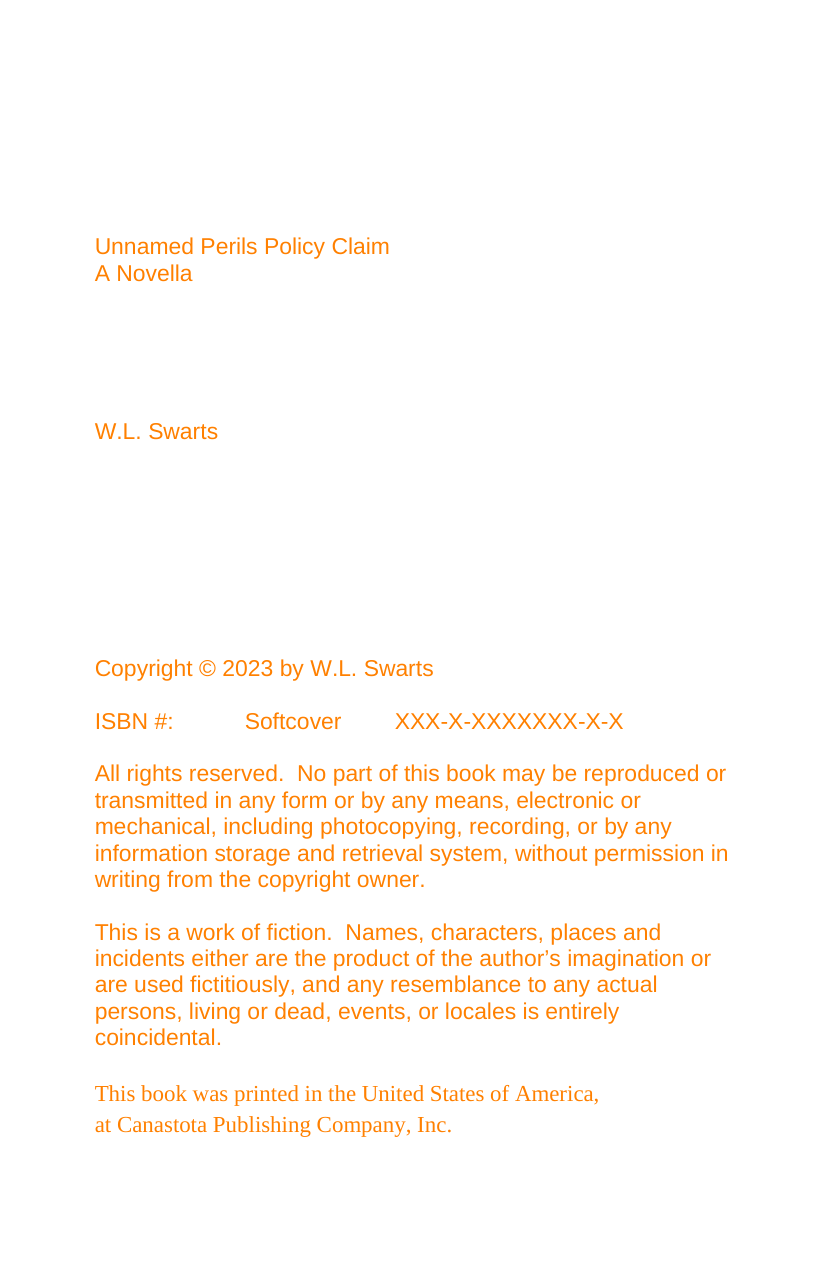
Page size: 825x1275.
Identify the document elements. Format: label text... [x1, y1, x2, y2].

text ISBN #: Softcover XXX-X-XXXXXXX-X-X [94, 708, 731, 734]
text at Canastota Publishing Company, Inc. [94, 1111, 731, 1137]
text A Novella [94, 260, 731, 286]
text Unnamed Perils Policy Claim [94, 233, 731, 260]
text W.L. Swarts [94, 418, 731, 444]
text All rights reserved. No part of this book may be reproduced or transmitted in any form or by any means, electronic or mechanical, including photocopying, recording, or by any information storage and retrieval system, without permission in writing from the copyright owner. [94, 760, 731, 892]
text This book was printed in the United States of America, [94, 1081, 731, 1107]
text Copyright © 2023 by W.L. Swarts [94, 655, 731, 681]
text This is a work of fiction. Names, characters, places and incidents either are the product of the author’s imagination or are used fictitiously, and any resemblance to any actual persons, living or dead, events, or locales is entirely coincidental. [94, 918, 731, 1050]
